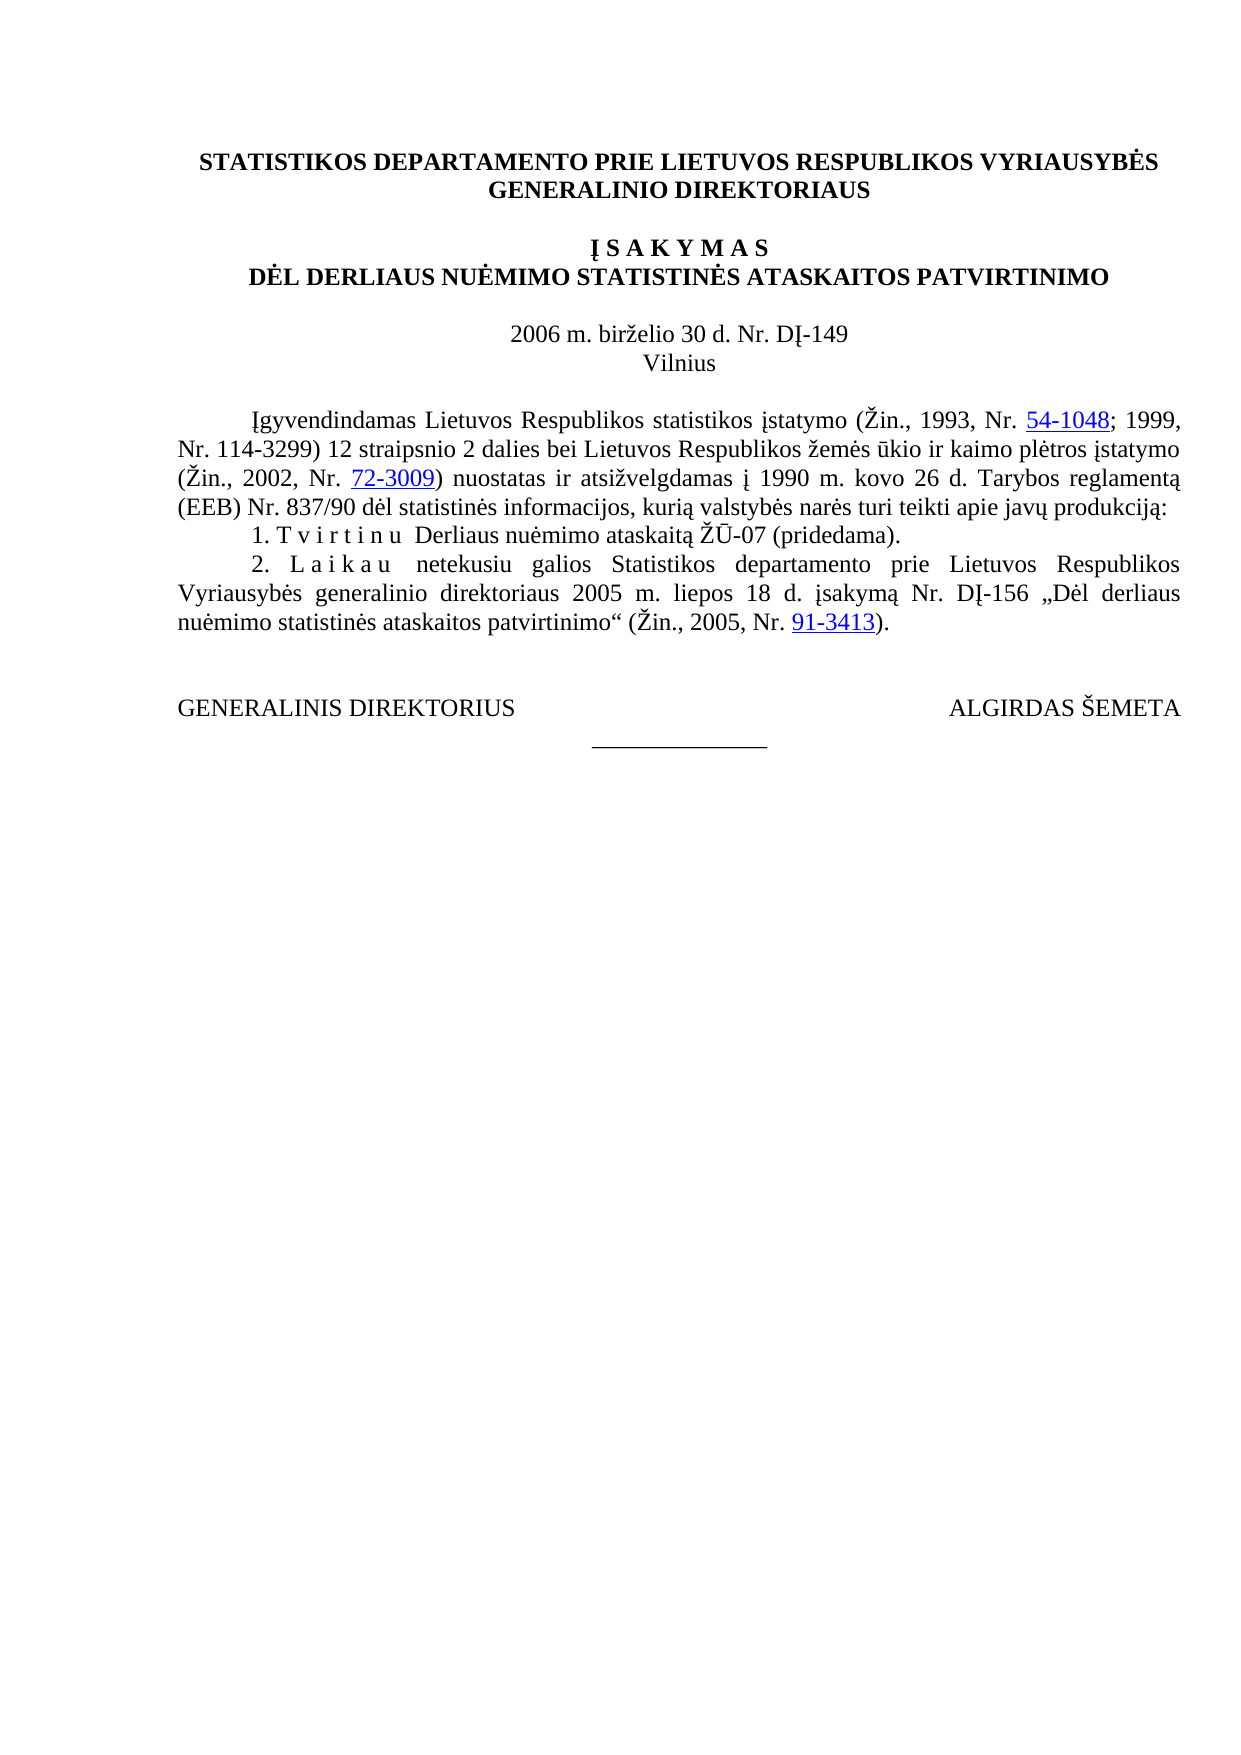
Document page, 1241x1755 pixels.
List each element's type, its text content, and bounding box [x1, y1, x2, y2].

text STATISTIKOS DEPARTAMENTO PRIE LIETUVOS RESPUBLIKOS VYRIAUSYBĖS GENERALINIO DIREKTORIAUS [177, 147, 1181, 204]
text 2006 m. birželio 30 d. Nr. DĮ-149 [177, 319, 1181, 348]
text Vilnius [177, 348, 1181, 377]
text DĖL DERLIAUS NUĖMIMO STATISTINĖS ATASKAITOS PATVIRTINIMO [177, 262, 1181, 291]
text GENERALINIS DIREKTORIUS ALGIRDAS ŠEMETA [177, 693, 1181, 722]
text 2. Laikau netekusiu galios Statistikos departamento prie Lietuvos Respublikos Vyriausybės generalinio direktoriaus 2005 m. liepos 18 d. įsakymą Nr. DĮ-156 „Dėl derliaus nuėmimo statistinės ataskaitos patvirtinimo“ (Žin., 2005, Nr. 91-3413). [177, 549, 1181, 636]
text ______________ [177, 722, 1181, 751]
text Įgyvendindamas Lietuvos Respublikos statistikos įstatymo (Žin., 1993, Nr. 54-1048; 1999, Nr. 114-3299) 12 straipsnio 2 dalies bei Lietuvos Respublikos žemės ūkio ir kaimo plėtros įstatymo (Žin., 2002, Nr. 72-3009) nuostatas ir atsižvelgdamas į 1990 m. kovo 26 d. Tarybos reglamentą (EEB) Nr. 837/90 dėl statistinės informacijos, kurią valstybės narės turi teikti apie javų produkciją: [177, 406, 1181, 521]
text 1. Tvirtinu Derliaus nuėmimo ataskaitą ŽŪ-07 (pridedama). [177, 521, 1181, 549]
text Į S A K Y M A S [177, 233, 1181, 262]
